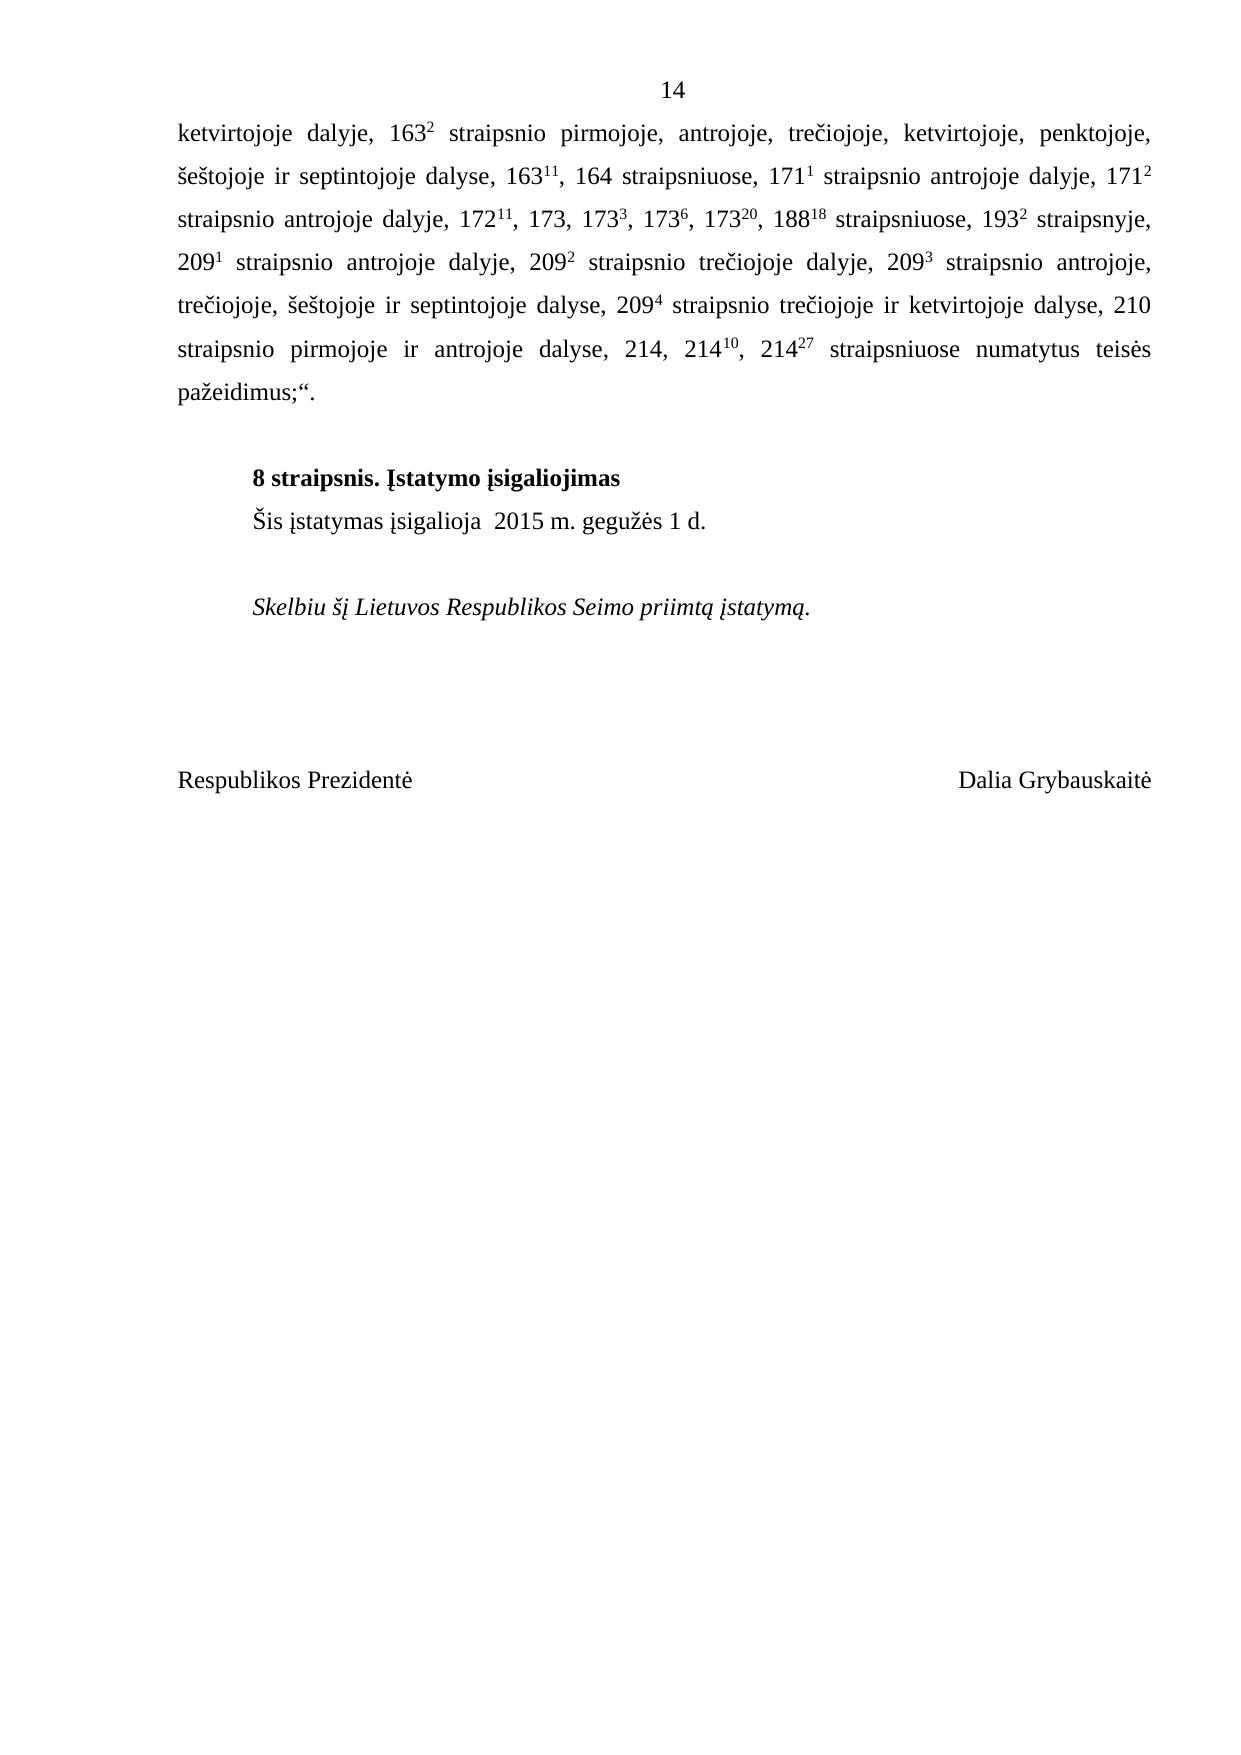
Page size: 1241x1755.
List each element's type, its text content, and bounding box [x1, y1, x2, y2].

text Šis įstatymas įsigalioja 2015 m. gegužės 1 d. [177, 506, 1152, 535]
text 8 straipsnis. Įstatymo įsigaliojimas [177, 463, 1152, 492]
text ketvirtojoje dalyje, 1632 straipsnio pirmojoje, antrojoje, trečiojoje, ketvirtojoje, penktojoje, šeštojoje ir septintojoje dalyse, 16311, 164 straipsniuose, 1711 straipsnio antrojoje dalyje, 1712 straipsnio antrojoje dalyje, 17211, 173, 1733, 1736, 17320, 18818 straipsniuose, 1932 straipsnyje, 2091 straipsnio antrojoje dalyje, 2092 straipsnio trečiojoje dalyje, 2093 straipsnio antrojoje, trečiojoje, šeštojoje ir septintojoje dalyse, 2094 straipsnio trečiojoje ir ketvirtojoje dalyse, 210 straipsnio pirmojoje ir antrojoje dalyse, 214, 21410, 21427 straipsniuose numatytus teisės pažeidimus;“. [177, 118, 1152, 406]
text Respublikos Prezidentė Dalia Grybauskaitė [177, 765, 1152, 794]
text Skelbiu šį Lietuvos Respublikos Seimo priimtą įstatymą. [177, 592, 1152, 621]
